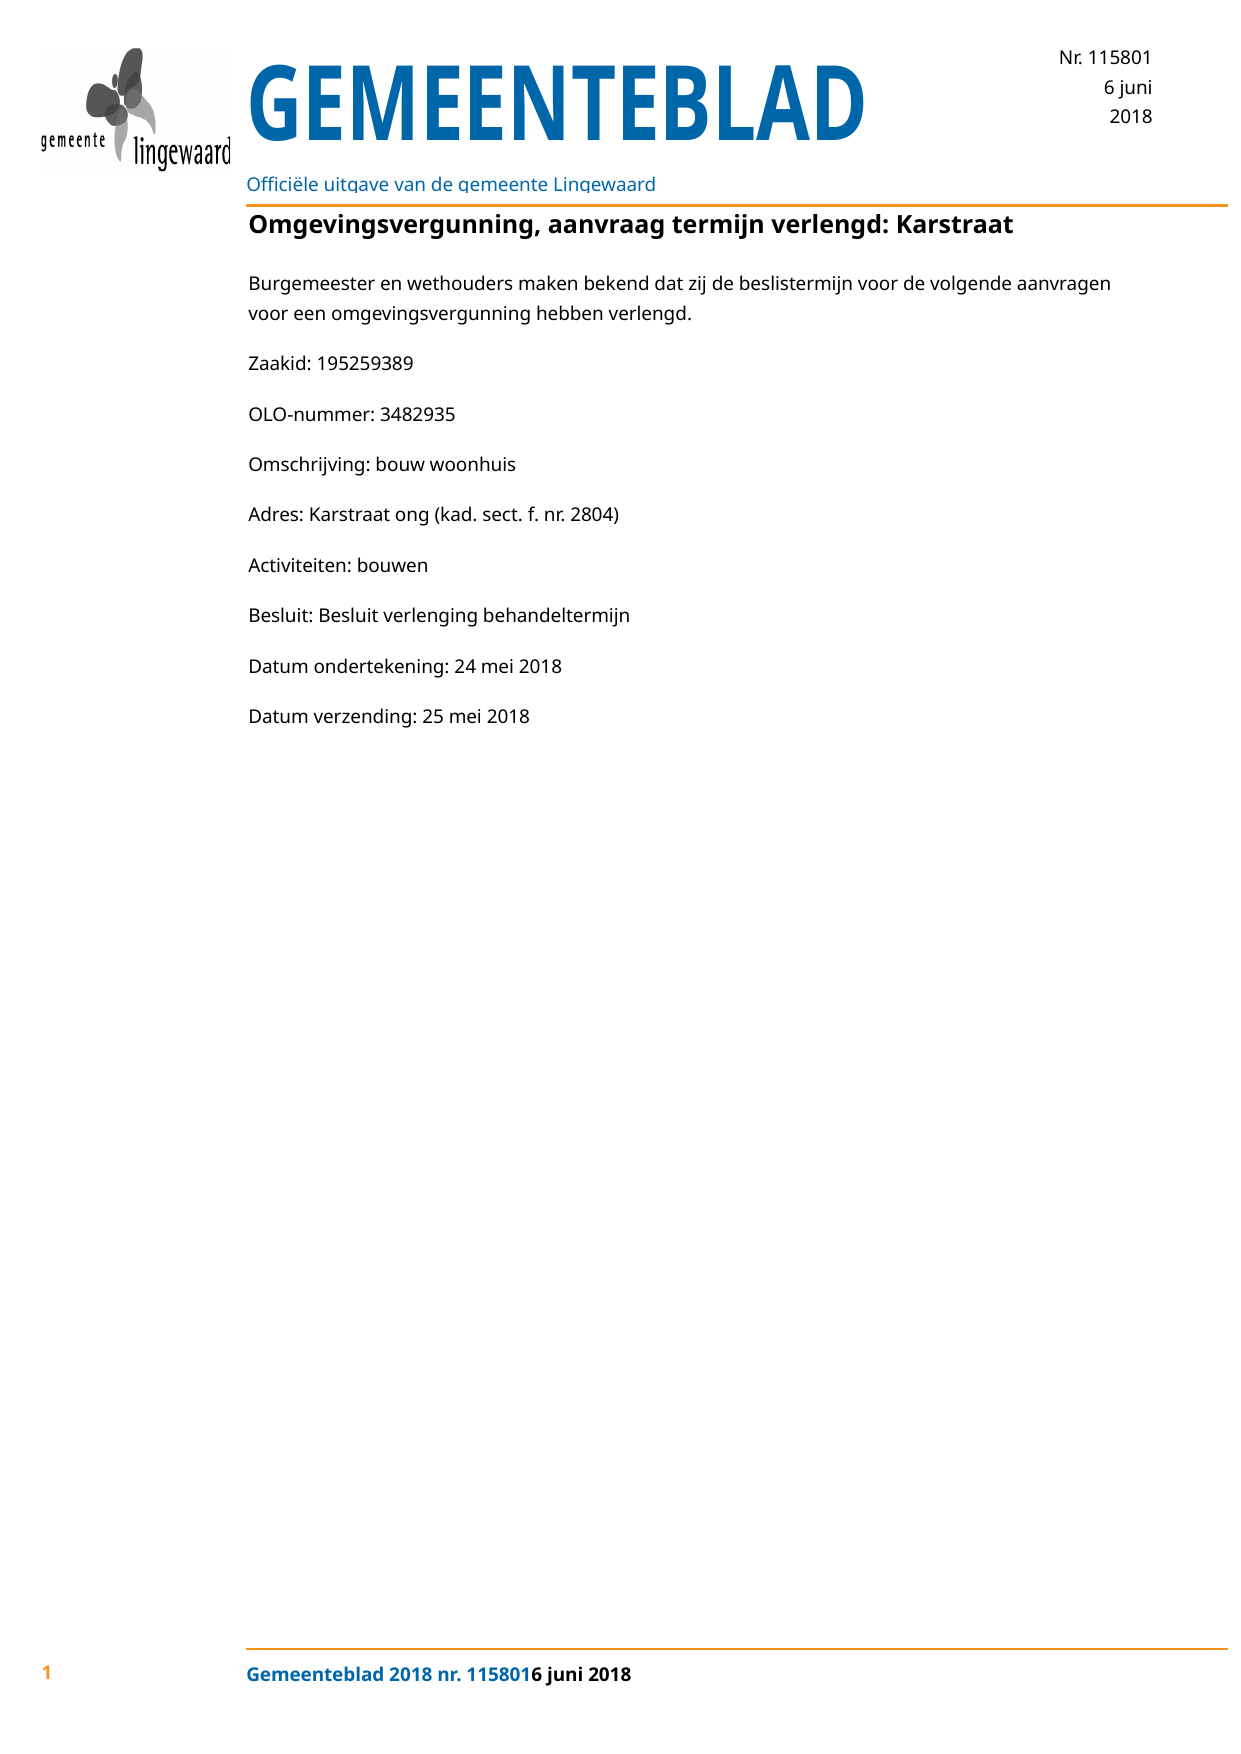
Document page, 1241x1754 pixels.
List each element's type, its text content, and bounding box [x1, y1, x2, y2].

text Omgevingsvergunning, aanvraag termijn verlengd: Karstraat [248, 207, 1152, 241]
text Zaakid: 195259389 [248, 350, 1152, 376]
text OLO-nummer: 3482935 [248, 401, 1152, 426]
text Datum verzending: 25 mei 2018 [248, 703, 1152, 729]
text Omschrijving: bouw woonhuis [248, 451, 1152, 477]
text Activiteiten: bouwen [248, 552, 1152, 578]
text Besluit: Besluit verlenging behandeltermijn [248, 602, 1152, 628]
text Adres: Karstraat ong (kad. sect. f. nr. 2804) [248, 502, 1152, 527]
text Datum ondertekening: 24 mei 2018 [248, 653, 1152, 678]
text Burgemeester en wethouders maken bekend dat zij de beslistermijn voor de volgende aanvragen voor een omgevingsvergunning hebben verlengd. [248, 270, 1152, 326]
picture [41, 47, 231, 172]
